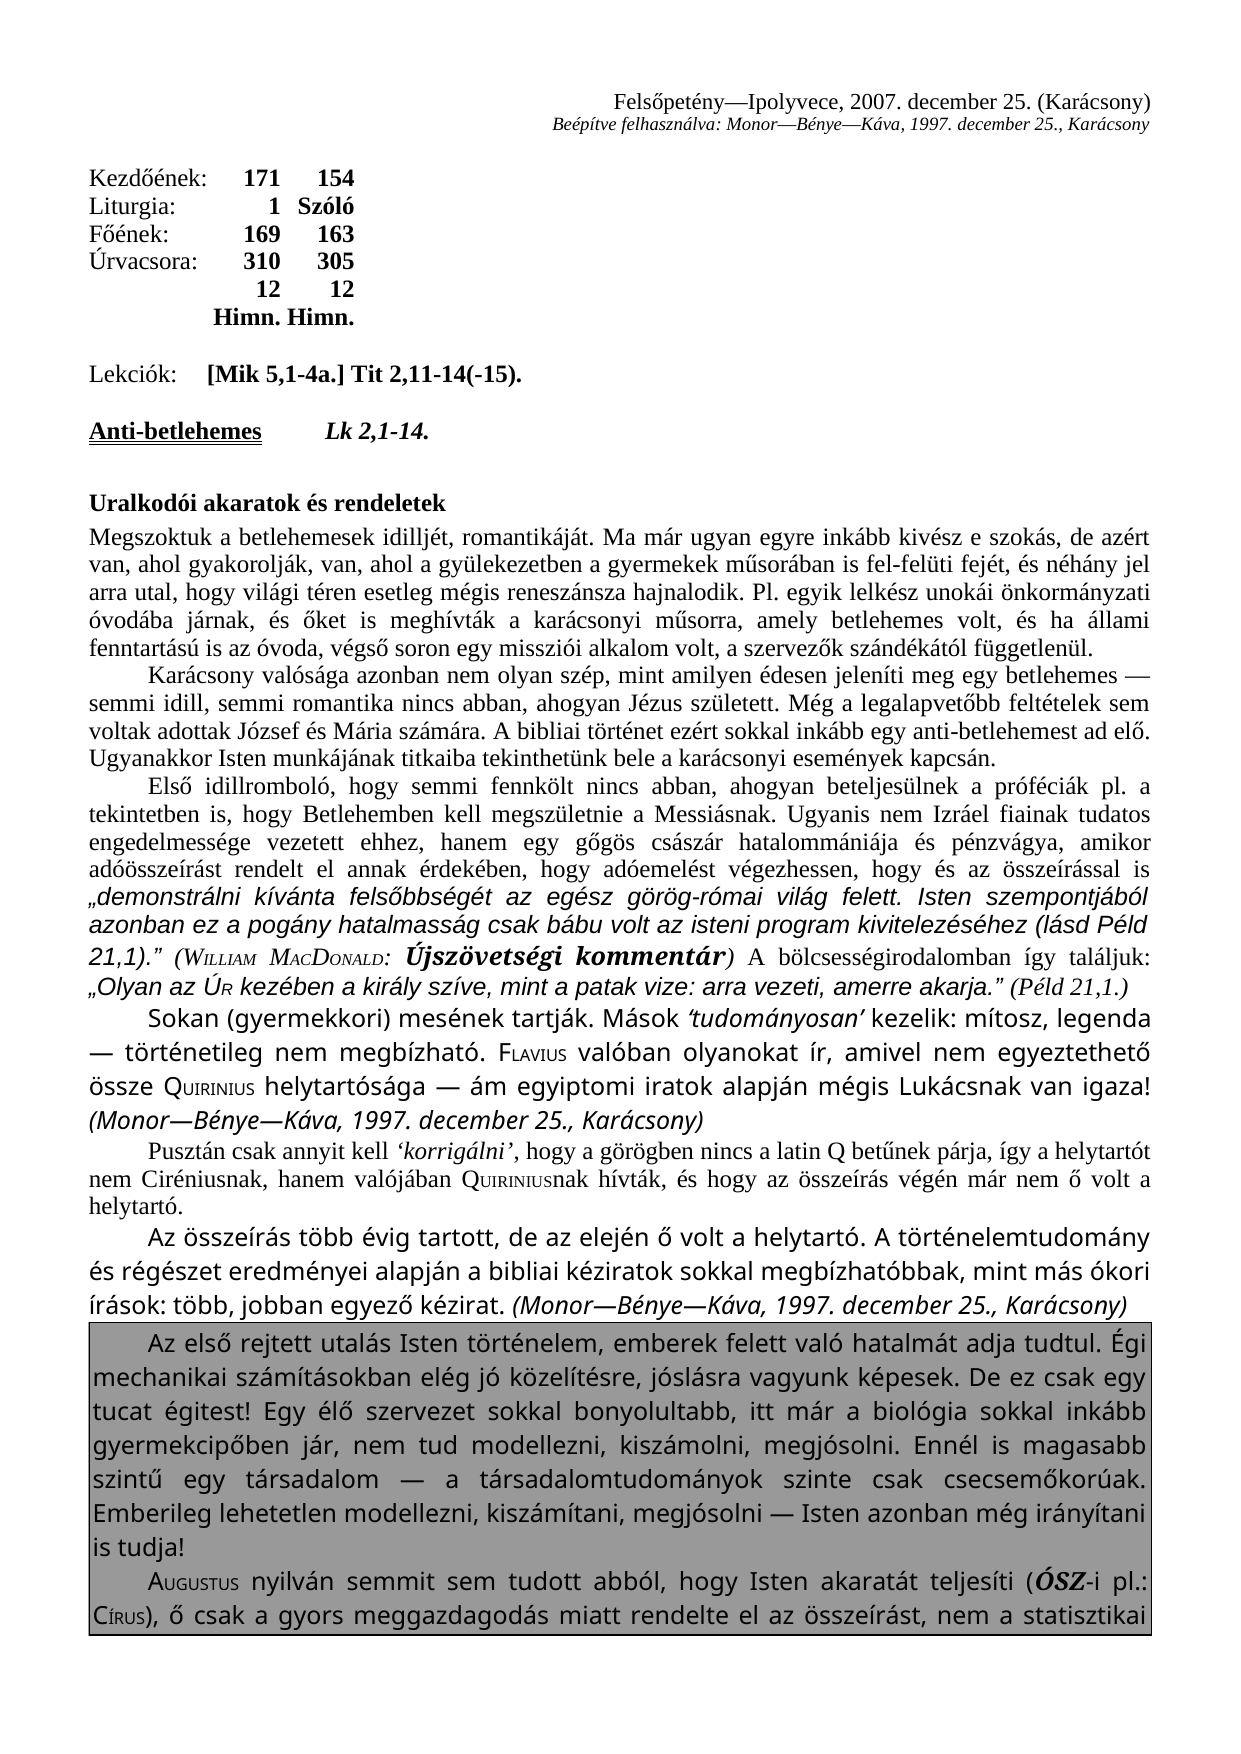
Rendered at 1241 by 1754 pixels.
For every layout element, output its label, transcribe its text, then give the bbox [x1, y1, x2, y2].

text Az összeírás több évig tartott, de az elején ő volt a helytartó. A történelemtudomány és régészet eredményei alapján a bibliai kéziratok sokkal megbízhatóbbak, mint más ókori írások: több, jobban egyező kézirat. (Monor―Bénye―Káva, 1997. december 25., Karácsony) [88, 1220, 1152, 1322]
text Anti-betlehemes Lk 2,1-14. [88, 417, 1152, 445]
text Pusztán csak annyit kell ‘korrigálni’, hogy a görögben nincs a latin Q betűnek párja, így a helytartót nem Ciréniusnak, hanem valójában Quiriniusnak hívták, és hogy az összeírás végén már nem ő volt a helytartó. [88, 1137, 1152, 1220]
text Az első rejtett utalás Isten történelem, emberek felett való hatalmát adja tudtul. Égi mechanikai számításokban elég jó közelítésre, jóslásra vagyunk képesek. De ez csak egy tucat égitest! Egy élő szervezet sokkal bonyolultabb, itt már a biológia sokkal inkább gyermekcipőben jár, nem tud modellezni, kiszámolni, megjósolni. Ennél is magasabb szintű egy társadalom — a társadalomtudományok szinte csak csecsemőkorúak. Emberileg lehetetlen modellezni, kiszámítani, megjósolni — Isten azonban még irányítani is tudja! [90, 1323, 1151, 1560]
text Főének: 169 163 [88, 220, 1152, 247]
text Sokan (gyermekkori) mesének tartják. Mások ‘tudományosan’ kezelik: mítosz, legenda — történetileg nem megbízható. Flavius valóban olyanokat ír, amivel nem egyeztethető össze Quirinius helytartósága — ám egyiptomi iratok alapján mégis Lukácsnak van igaza! (Monor―Bénye―Káva, 1997. december 25., Karácsony) [88, 1001, 1152, 1137]
text Lekciók: [Mik 5,1-4a.] Tit 2,11-14(-15). [88, 360, 1152, 388]
text 12 12 [88, 275, 1152, 303]
subtitle Uralkodói akaratok és rendeletek [88, 489, 1152, 517]
text Kezdőének: 171 154 [88, 164, 1152, 192]
text Karácsony valósága azonban nem olyan szép, mint amilyen édesen jeleníti meg egy betlehemes ― semmi idill, semmi romantika nincs abban, ahogyan Jézus született. Még a legalapvetőbb feltételek sem voltak adottak József és Mária számára. A bibliai történet ezért sokkal inkább egy anti-betlehemest ad elő. Ugyanakkor Isten munkájának titkaiba tekinthetünk bele a karácsonyi események kapcsán. [88, 661, 1152, 772]
text Felsőpetény―Ipolyvece, 2007. december 25. (Karácsony) Beépítve felhasználva: Monor―Bénye―Káva, 1997. december 25., Karácsony [88, 88, 1152, 135]
text Úrvacsora: 310 305 [88, 247, 1152, 275]
text Himn. Himn. [88, 303, 1152, 331]
text Augustus nyilván semmit sem tudott abból, hogy Isten akaratát teljesíti (ÓSZ‑i pl.: Círus), ő csak a gyors meggazdagodás miatt rendelte el az összeírást, nem a statisztikai [90, 1560, 1151, 1634]
text Első idillromboló, hogy semmi fennkölt nincs abban, ahogyan beteljesülnek a próféciák pl. a tekintetben is, hogy Betlehemben kell megszületnie a Messiásnak. Ugyanis nem Izráel fiainak tudatos engedelmessége vezetett ehhez, hanem egy gőgös császár hatalommániája és pénzvágya, amikor adóösszeírást rendelt el annak érdekében, hogy adóemelést végezhessen, hogy és az összeírással is „demonstrálni kívánta felsőbbségét az egész görög-római világ felett. Isten szempontjából azonban ez a pogány hatalmasság csak bábu volt az isteni program kivitelezéséhez (lásd Péld 21,1).” (William MacDonald: Újszövetségi kommentár) A bölcsességirodalomban így találjuk: „Olyan az Úr kezében a király szíve, mint a patak vize: arra vezeti, amerre akarja.” (Péld 21,1.) [88, 772, 1152, 1001]
text Megszoktuk a betlehemesek idilljét, romantikáját. Ma már ugyan egyre inkább kivész e szokás, de azért van, ahol gyakorolják, van, ahol a gyülekezetben a gyermekek műsorában is fel-felüti fejét, és néhány jel arra utal, hogy világi téren esetleg mégis reneszánsza hajnalodik. Pl. egyik lelkész unokái önkormányzati óvodába járnak, és őket is meghívták a karácsonyi műsorra, amely betlehemes volt, és ha állami fenntartású is az óvoda, végső soron egy missziói alkalom volt, a szervezők szándékától függetlenül. [88, 523, 1152, 661]
text Liturgia: 1 Szóló [88, 192, 1152, 220]
